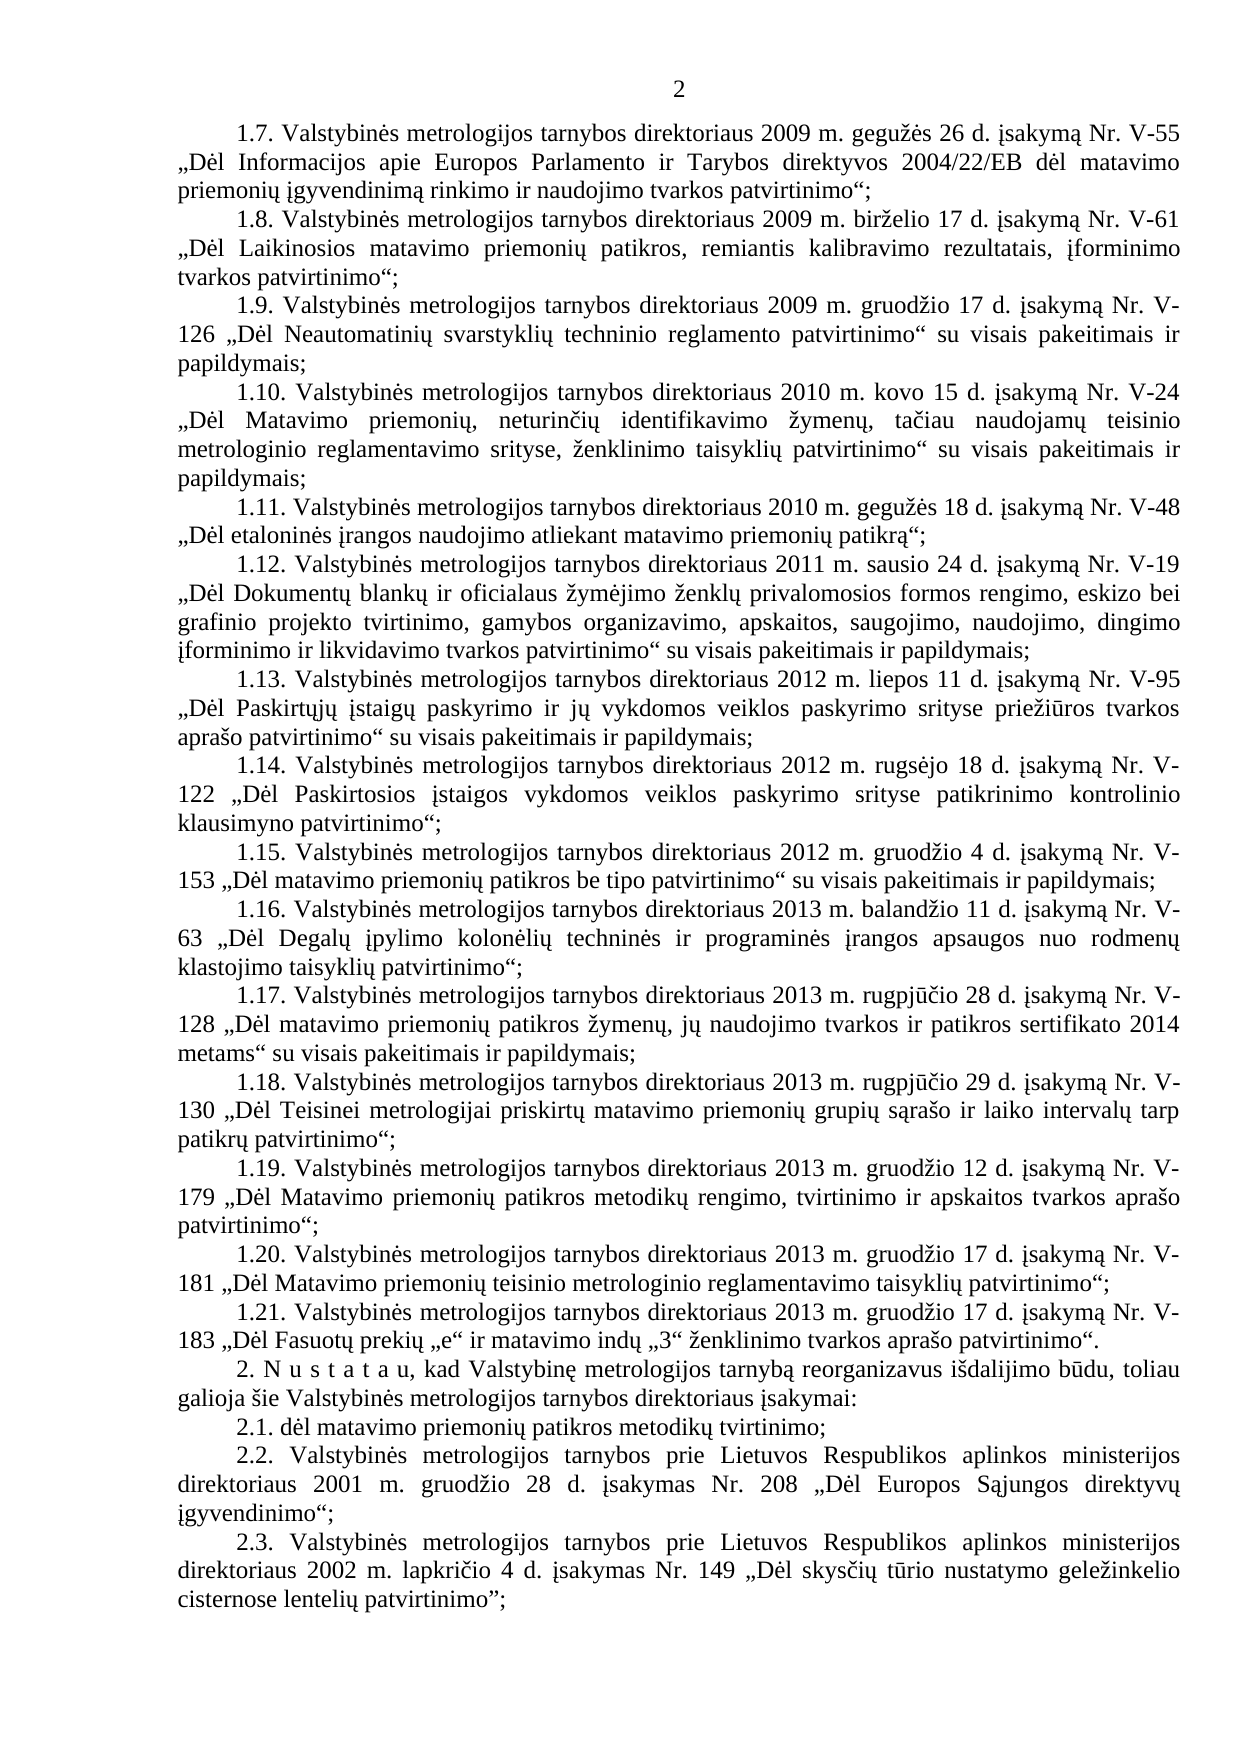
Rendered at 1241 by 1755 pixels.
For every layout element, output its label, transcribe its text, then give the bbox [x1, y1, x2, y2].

text 1.11. Valstybinės metrologijos tarnybos direktoriaus 2010 m. gegužės 18 d. įsakymą Nr. V-48 „Dėl etaloninės įrangos naudojimo atliekant matavimo priemonių patikrą“; [177, 492, 1181, 549]
text 1.21. Valstybinės metrologijos tarnybos direktoriaus 2013 m. gruodžio 17 d. įsakymą Nr. V-183 „Dėl Fasuotų prekių „e“ ir matavimo indų „3“ ženklinimo tvarkos aprašo patvirtinimo“. [177, 1297, 1181, 1354]
text 1.12. Valstybinės metrologijos tarnybos direktoriaus 2011 m. sausio 24 d. įsakymą Nr. V-19 „Dėl Dokumentų blankų ir oficialaus žymėjimo ženklų privalomosios formos rengimo, eskizo bei grafinio projekto tvirtinimo, gamybos organizavimo, apskaitos, saugojimo, naudojimo, dingimo įforminimo ir likvidavimo tvarkos patvirtinimo“ su visais pakeitimais ir papildymais; [177, 549, 1181, 664]
text 1.16. Valstybinės metrologijos tarnybos direktoriaus 2013 m. balandžio 11 d. įsakymą Nr. V-63 „Dėl Degalų įpylimo kolonėlių techninės ir programinės įrangos apsaugos nuo rodmenų klastojimo taisyklių patvirtinimo“; [177, 894, 1181, 981]
text 1.20. Valstybinės metrologijos tarnybos direktoriaus 2013 m. gruodžio 17 d. įsakymą Nr. V-181 „Dėl Matavimo priemonių teisinio metrologinio reglamentavimo taisyklių patvirtinimo“; [177, 1239, 1181, 1297]
text 1.13. Valstybinės metrologijos tarnybos direktoriaus 2012 m. liepos 11 d. įsakymą Nr. V-95 „Dėl Paskirtųjų įstaigų paskyrimo ir jų vykdomos veiklos paskyrimo srityse priežiūros tvarkos aprašo patvirtinimo“ su visais pakeitimais ir papildymais; [177, 664, 1181, 751]
text 2.2. Valstybinės metrologijos tarnybos prie Lietuvos Respublikos aplinkos ministerijos direktoriaus 2001 m. gruodžio 28 d. įsakymas Nr. 208 „Dėl Europos Sąjungos direktyvų įgyvendinimo“; [177, 1441, 1181, 1527]
text 1.9. Valstybinės metrologijos tarnybos direktoriaus 2009 m. gruodžio 17 d. įsakymą Nr. V-126 „Dėl Neautomatinių svarstyklių techninio reglamento patvirtinimo“ su visais pakeitimais ir papildymais; [177, 291, 1181, 377]
text 1.8. Valstybinės metrologijos tarnybos direktoriaus 2009 m. birželio 17 d. įsakymą Nr. V-61 „Dėl Laikinosios matavimo priemonių patikros, remiantis kalibravimo rezultatais, įforminimo tvarkos patvirtinimo“; [177, 204, 1181, 291]
text 1.15. Valstybinės metrologijos tarnybos direktoriaus 2012 m. gruodžio 4 d. įsakymą Nr. V-153 „Dėl matavimo priemonių patikros be tipo patvirtinimo“ su visais pakeitimais ir papildymais; [177, 837, 1181, 894]
text 1.19. Valstybinės metrologijos tarnybos direktoriaus 2013 m. gruodžio 12 d. įsakymą Nr. V-179 „Dėl Matavimo priemonių patikros metodikų rengimo, tvirtinimo ir apskaitos tvarkos aprašo patvirtinimo“; [177, 1153, 1181, 1239]
text 1.7. Valstybinės metrologijos tarnybos direktoriaus 2009 m. gegužės 26 d. įsakymą Nr. V-55 „Dėl Informacijos apie Europos Parlamento ir Tarybos direktyvos 2004/22/EB dėl matavimo priemonių įgyvendinimą rinkimo ir naudojimo tvarkos patvirtinimo“; [177, 118, 1181, 204]
text 2.3. Valstybinės metrologijos tarnybos prie Lietuvos Respublikos aplinkos ministerijos direktoriaus 2002 m. lapkričio 4 d. įsakymas Nr. 149 „Dėl skysčių tūrio nustatymo geležinkelio cisternose lentelių patvirtinimo”; [177, 1527, 1181, 1613]
text 1.14. Valstybinės metrologijos tarnybos direktoriaus 2012 m. rugsėjo 18 d. įsakymą Nr. V-122 „Dėl Paskirtosios įstaigos vykdomos veiklos paskyrimo srityse patikrinimo kontrolinio klausimyno patvirtinimo“; [177, 751, 1181, 837]
text 2.1. dėl matavimo priemonių patikros metodikų tvirtinimo; [177, 1412, 1181, 1441]
text 2. N u s t a t a u, kad Valstybinę metrologijos tarnybą reorganizavus išdalijimo būdu, toliau galioja šie Valstybinės metrologijos tarnybos direktoriaus įsakymai: [177, 1354, 1181, 1412]
text 1.18. Valstybinės metrologijos tarnybos direktoriaus 2013 m. rugpjūčio 29 d. įsakymą Nr. V-130 „Dėl Teisinei metrologijai priskirtų matavimo priemonių grupių sąrašo ir laiko intervalų tarp patikrų patvirtinimo“; [177, 1067, 1181, 1153]
text 1.10. Valstybinės metrologijos tarnybos direktoriaus 2010 m. kovo 15 d. įsakymą Nr. V-24 „Dėl Matavimo priemonių, neturinčių identifikavimo žymenų, tačiau naudojamų teisinio metrologinio reglamentavimo srityse, ženklinimo taisyklių patvirtinimo“ su visais pakeitimais ir papildymais; [177, 377, 1181, 492]
text 1.17. Valstybinės metrologijos tarnybos direktoriaus 2013 m. rugpjūčio 28 d. įsakymą Nr. V-128 „Dėl matavimo priemonių patikros žymenų, jų naudojimo tvarkos ir patikros sertifikato 2014 metams“ su visais pakeitimais ir papildymais; [177, 981, 1181, 1067]
